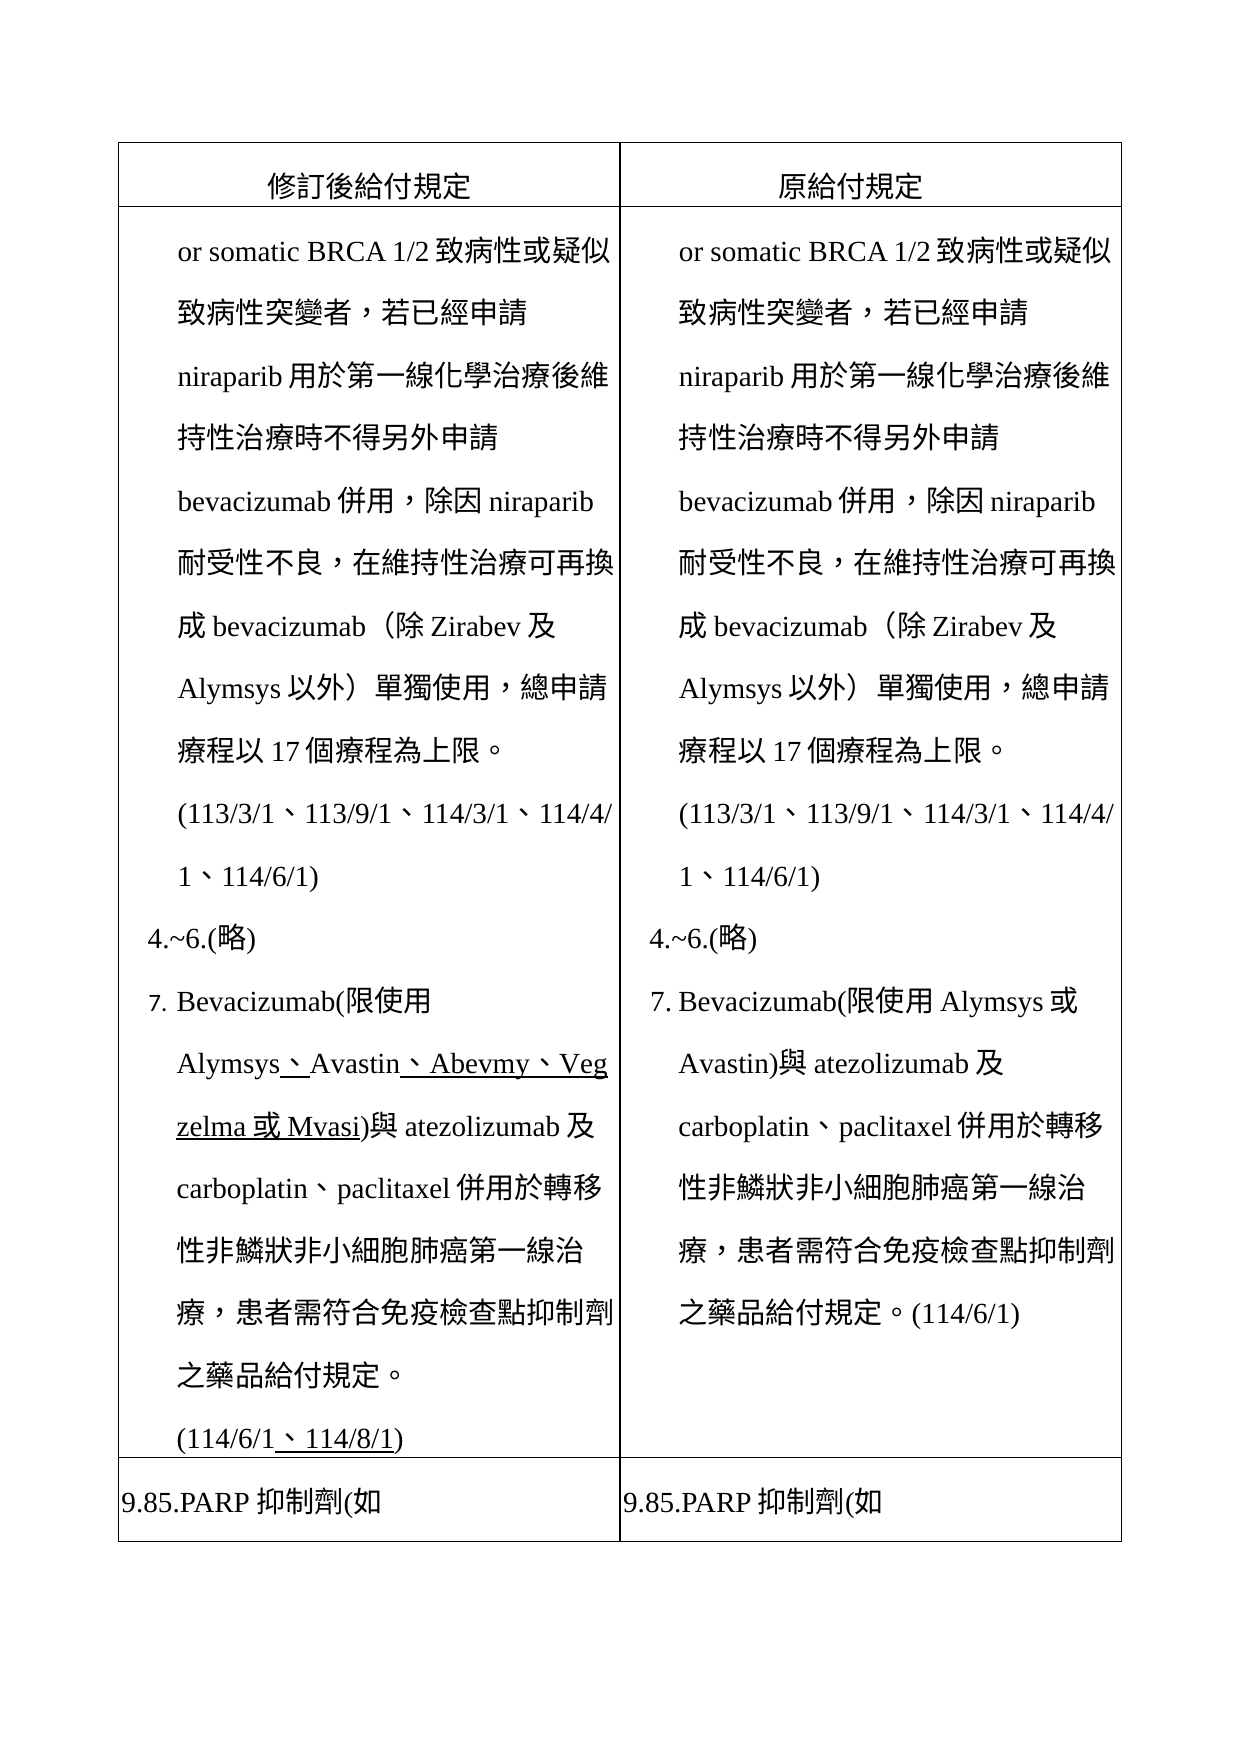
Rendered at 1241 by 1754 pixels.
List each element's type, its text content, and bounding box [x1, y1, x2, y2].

table_header 修訂後給付規定 [119, 143, 619, 206]
table_cell or somatic BRCA 1/2致病性或疑似致病性突變者，若已經申請niraparib用於第一線化學治療後維持性治療時不得另外申請bevacizumab併用，除因niraparib耐受性不良，在維持性治療可再換成bevacizumab（除Zirabev及Alymsys以外）單獨使用，總申請療程以17個療程為上限。(113/3/1、113/9/1、114/3/1、114/4/1、114/6/1) 4.~6.(略) Bevacizumab(限使用Alymsys或Avastin)與atezolizumab及carboplatin、paclitaxel併用於轉移性非鱗狀非小細胞肺癌第一線治療，患者需符合免疫檢查點抑制劑之藥品給付規定。(114/6/1) [621, 207, 1121, 1457]
table_cell 9.85.PARP抑制劑(如 [119, 1458, 619, 1541]
table_header 原給付規定 [621, 143, 1121, 206]
table_cell or somatic BRCA 1/2致病性或疑似致病性突變者，若已經申請niraparib用於第一線化學治療後維持性治療時不得另外申請bevacizumab併用，除因niraparib耐受性不良，在維持性治療可再換成bevacizumab（除Zirabev及Alymsys以外）單獨使用，總申請療程以17個療程為上限。(113/3/1、113/9/1、114/3/1、114/4/1、114/6/1) 4.~6.(略) Bevacizumab(限使用Alymsys、Avastin、Abevmy、Vegzelma或Mvasi)與atezolizumab及carboplatin、paclitaxel併用於轉移性非鱗狀非小細胞肺癌第一線治療，患者需符合免疫檢查點抑制劑之藥品給付規定。(114/6/1、114/8/1) [119, 207, 619, 1457]
table_cell 9.85.PARP抑制劑(如 [621, 1458, 1121, 1541]
